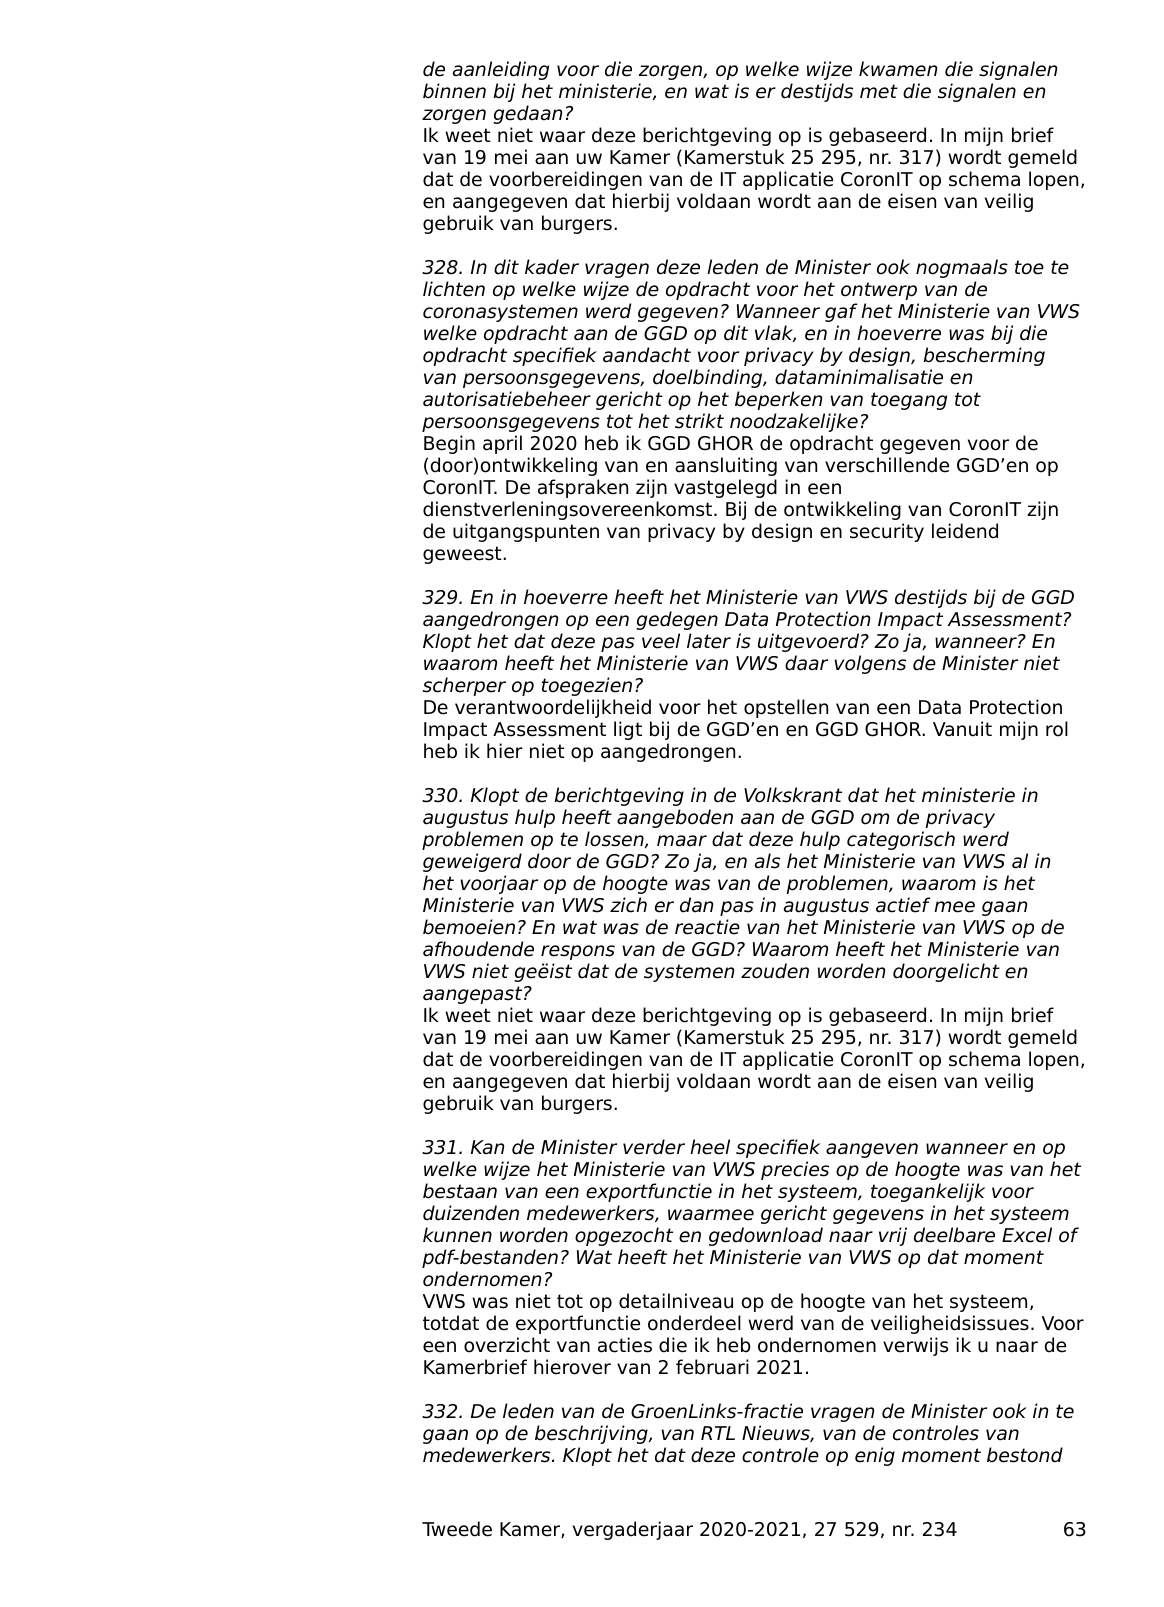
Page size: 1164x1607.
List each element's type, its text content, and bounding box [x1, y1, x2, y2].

text 328. In dit kader vragen deze leden de Minister ook nogmaals toe te lichten op welke wijze de opdracht voor het ontwerp van de coronasystemen werd gegeven? Wanneer gaf het Ministerie van VWS welke opdracht aan de GGD op dit vlak, en in hoeverre was bij die opdracht specifiek aandacht voor privacy by design, bescherming van persoonsgegevens, doelbinding, dataminimalisatie en autorisatiebeheer gericht op het beperken van toegang tot persoonsgegevens tot het strikt noodzakelijke? [422, 257, 1087, 433]
text Begin april 2020 heb ik GGD GHOR de opdracht gegeven voor de (door)ontwikkeling van en aansluiting van verschillende GGD’en op CoronIT. De afspraken zijn vastgelegd in een dienstverleningsovereenkomst. Bij de ontwikkeling van CoronIT zijn de uitgangspunten van privacy by design en security leidend geweest. [422, 433, 1087, 565]
text 330. Klopt de berichtgeving in de Volkskrant dat het ministerie in augustus hulp heeft aangeboden aan de GGD om de privacy problemen op te lossen, maar dat deze hulp categorisch werd geweigerd door de GGD? Zo ja, en als het Ministerie van VWS al in het voorjaar op de hoogte was van de problemen, waarom is het Ministerie van VWS zich er dan pas in augustus actief mee gaan bemoeien? En wat was de reactie van het Ministerie van VWS op de afhoudende respons van de GGD? Waarom heeft het Ministerie van VWS niet geëist dat de systemen zouden worden doorgelicht en aangepast? [422, 785, 1087, 1005]
text de aanleiding voor die zorgen, op welke wijze kwamen die signalen binnen bij het ministerie, en wat is er destijds met die signalen en zorgen gedaan? [422, 59, 1087, 125]
text Ik weet niet waar deze berichtgeving op is gebaseerd. In mijn brief van 19 mei aan uw Kamer (Kamerstuk 25 295, nr. 317) wordt gemeld dat de voorbereidingen van de IT applicatie CoronIT op schema lopen, en aangegeven dat hierbij voldaan wordt aan de eisen van veilig gebruik van burgers. [422, 125, 1087, 235]
text De verantwoordelijkheid voor het opstellen van een Data Protection Impact Assessment ligt bij de GGD’en en GGD GHOR. Vanuit mijn rol heb ik hier niet op aangedrongen. [422, 697, 1087, 763]
text VWS was niet tot op detailniveau op de hoogte van het systeem, totdat de exportfunctie onderdeel werd van de veiligheidsissues. Voor een overzicht van acties die ik heb ondernomen verwijs ik u naar de Kamerbrief hierover van 2 februari 2021. [422, 1291, 1087, 1379]
text 329. En in hoeverre heeft het Ministerie van VWS destijds bij de GGD aangedrongen op een gedegen Data Protection Impact Assessment? Klopt het dat deze pas veel later is uitgevoerd? Zo ja, wanneer? En waarom heeft het Ministerie van VWS daar volgens de Minister niet scherper op toegezien? [422, 587, 1087, 697]
text Ik weet niet waar deze berichtgeving op is gebaseerd. In mijn brief van 19 mei aan uw Kamer (Kamerstuk 25 295, nr. 317) wordt gemeld dat de voorbereidingen van de IT applicatie CoronIT op schema lopen, en aangegeven dat hierbij voldaan wordt aan de eisen van veilig gebruik van burgers. [422, 1005, 1087, 1115]
text 331. Kan de Minister verder heel specifiek aangeven wanneer en op welke wijze het Ministerie van VWS precies op de hoogte was van het bestaan van een exportfunctie in het systeem, toegankelijk voor duizenden medewerkers, waarmee gericht gegevens in het systeem kunnen worden opgezocht en gedownload naar vrij deelbare Excel of pdf-bestanden? Wat heeft het Ministerie van VWS op dat moment ondernomen? [422, 1137, 1087, 1291]
text 332. De leden van de GroenLinks-fractie vragen de Minister ook in te gaan op de beschrijving, van RTL Nieuws, van de controles van medewerkers. Klopt het dat deze controle op enig moment bestond [422, 1401, 1087, 1467]
